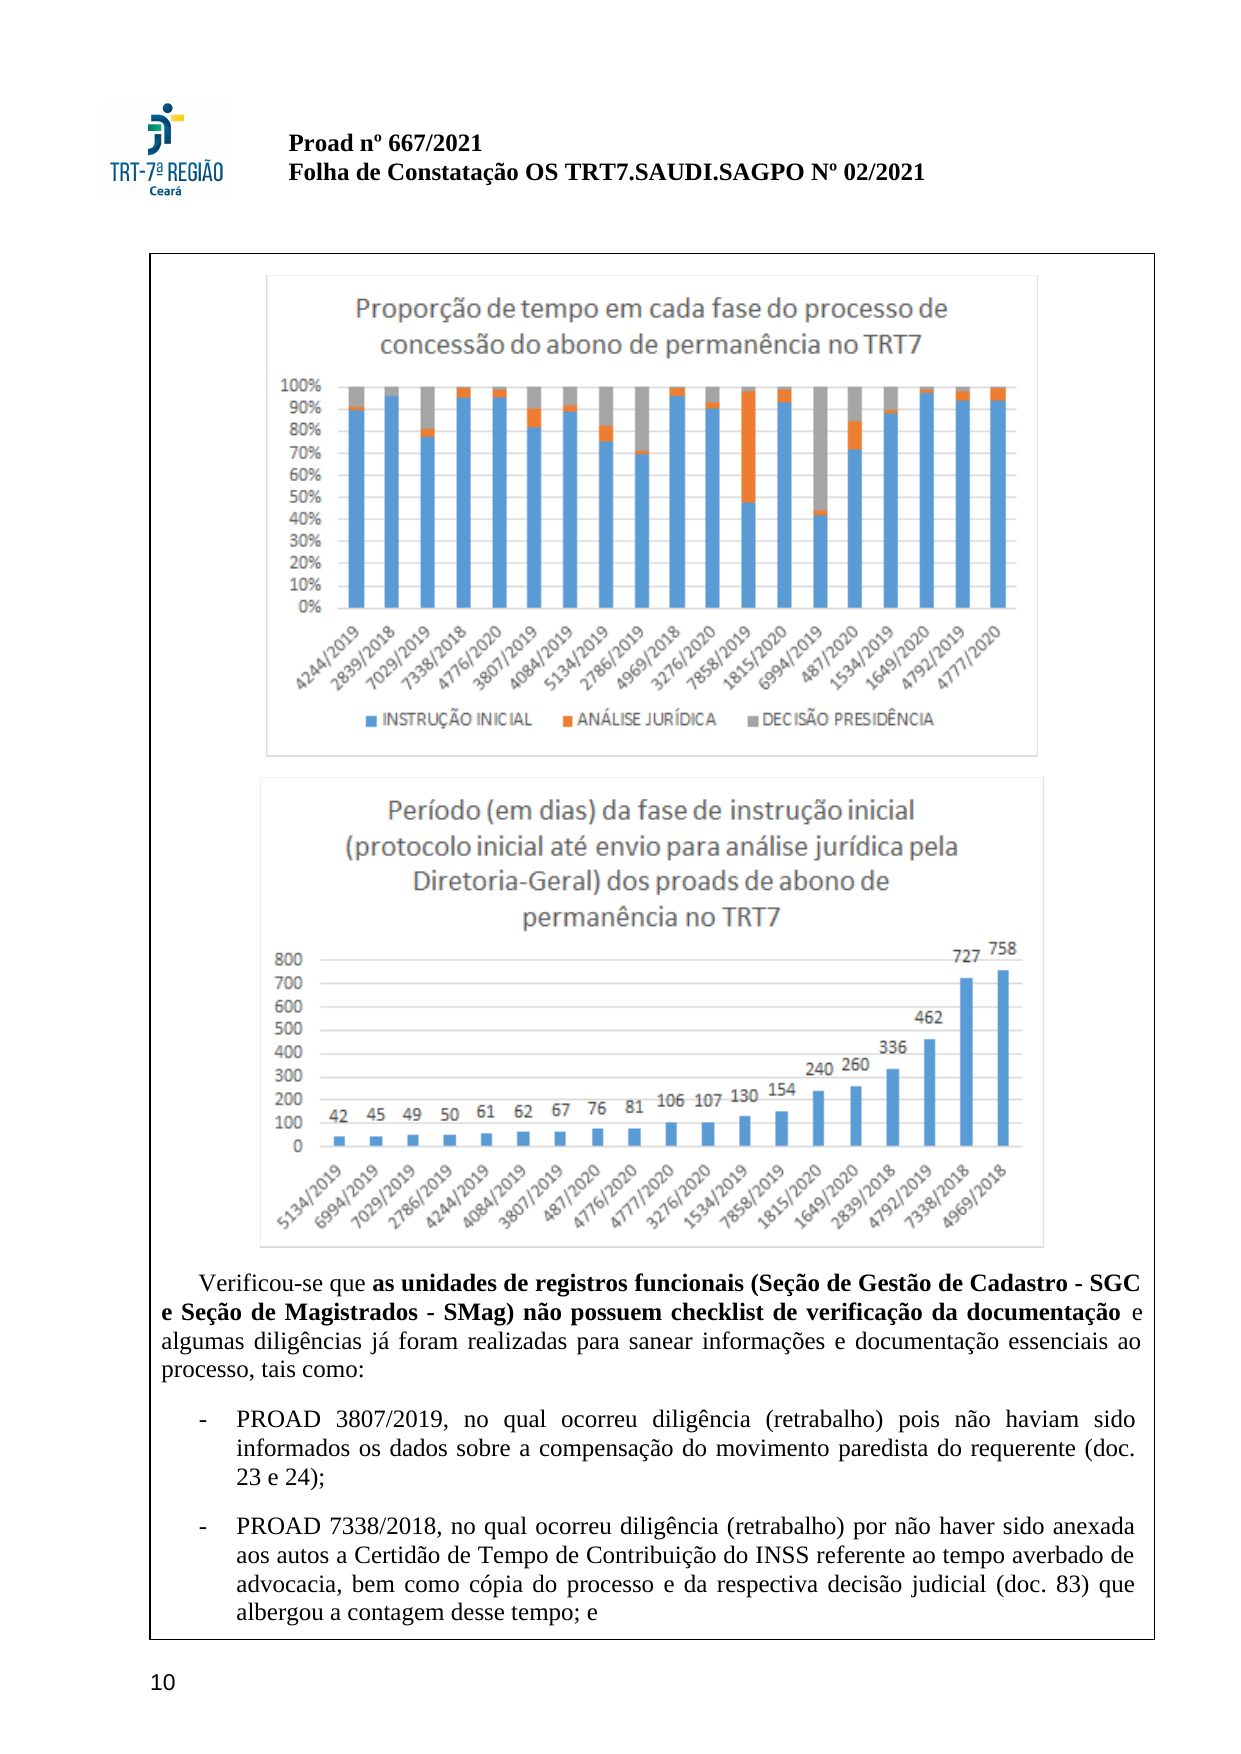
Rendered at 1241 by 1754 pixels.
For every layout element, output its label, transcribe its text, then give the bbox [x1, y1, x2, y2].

picture [259, 777, 1045, 1248]
picture [266, 275, 1038, 757]
table_cell Verificou-se que as unidades de registros funcionais (Seção de Gestão de Cadastro - SGC e Seção de Magistrados - SMag) não possuem checklist de verificação da documentação e algumas diligências já foram realizadas para sanear informações e documentação essenciais ao processo, tais como: PROAD 3807/2019, no qual ocorreu diligência (retrabalho) pois não haviam sido informados os dados sobre a compensação do movimento paredista do requerente (doc. 23 e 24); PROAD 7338/2018, no qual ocorreu diligência (retrabalho) por não haver sido anexada aos autos a Certidão de Tempo de Contribuição do INSS referente ao tempo averbado de advocacia, bem como cópia do processo e da respectiva decisão judicial (doc. 83) que albergou a contagem desse tempo; e [151, 254, 1154, 1639]
picture [99, 101, 230, 201]
